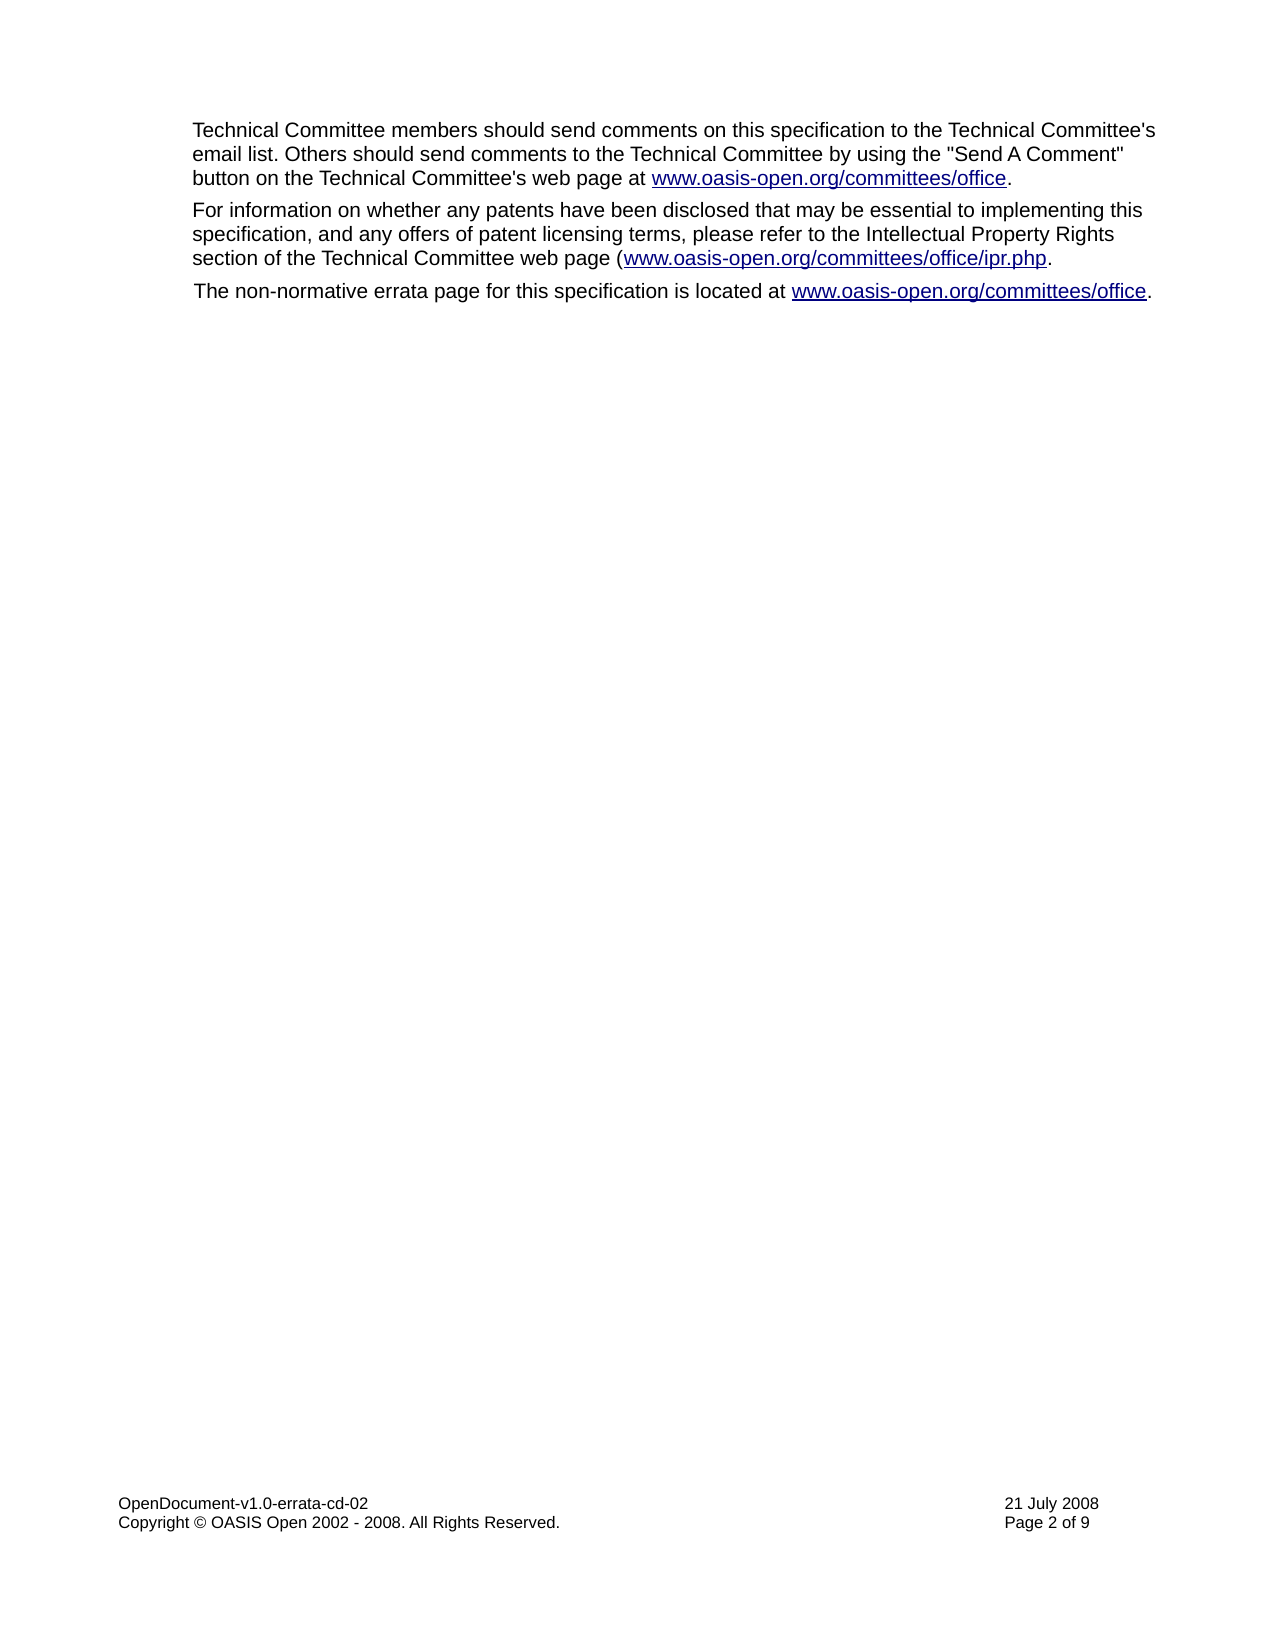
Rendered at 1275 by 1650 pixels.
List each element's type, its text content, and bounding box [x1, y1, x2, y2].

title Technical Committee members should send comments on this specification to the Technical Committee's email list. Others should send comments to the Technical Committee by using the "Send A Comment" button on the Technical Committee's web page at www.oasis-open.org/committees/office. [192, 118, 1157, 190]
title For information on whether any patents have been disclosed that may be essential to implementing this specification, and any offers of patent licensing terms, please refer to the Intellectual Property Rights section of the Technical Committee web page (www.oasis-open.org/committees/office/ipr.php. [192, 198, 1157, 270]
title The non-normative errata page for this specification is located at www.oasis-open.org/committees/office. [193, 278, 1157, 302]
